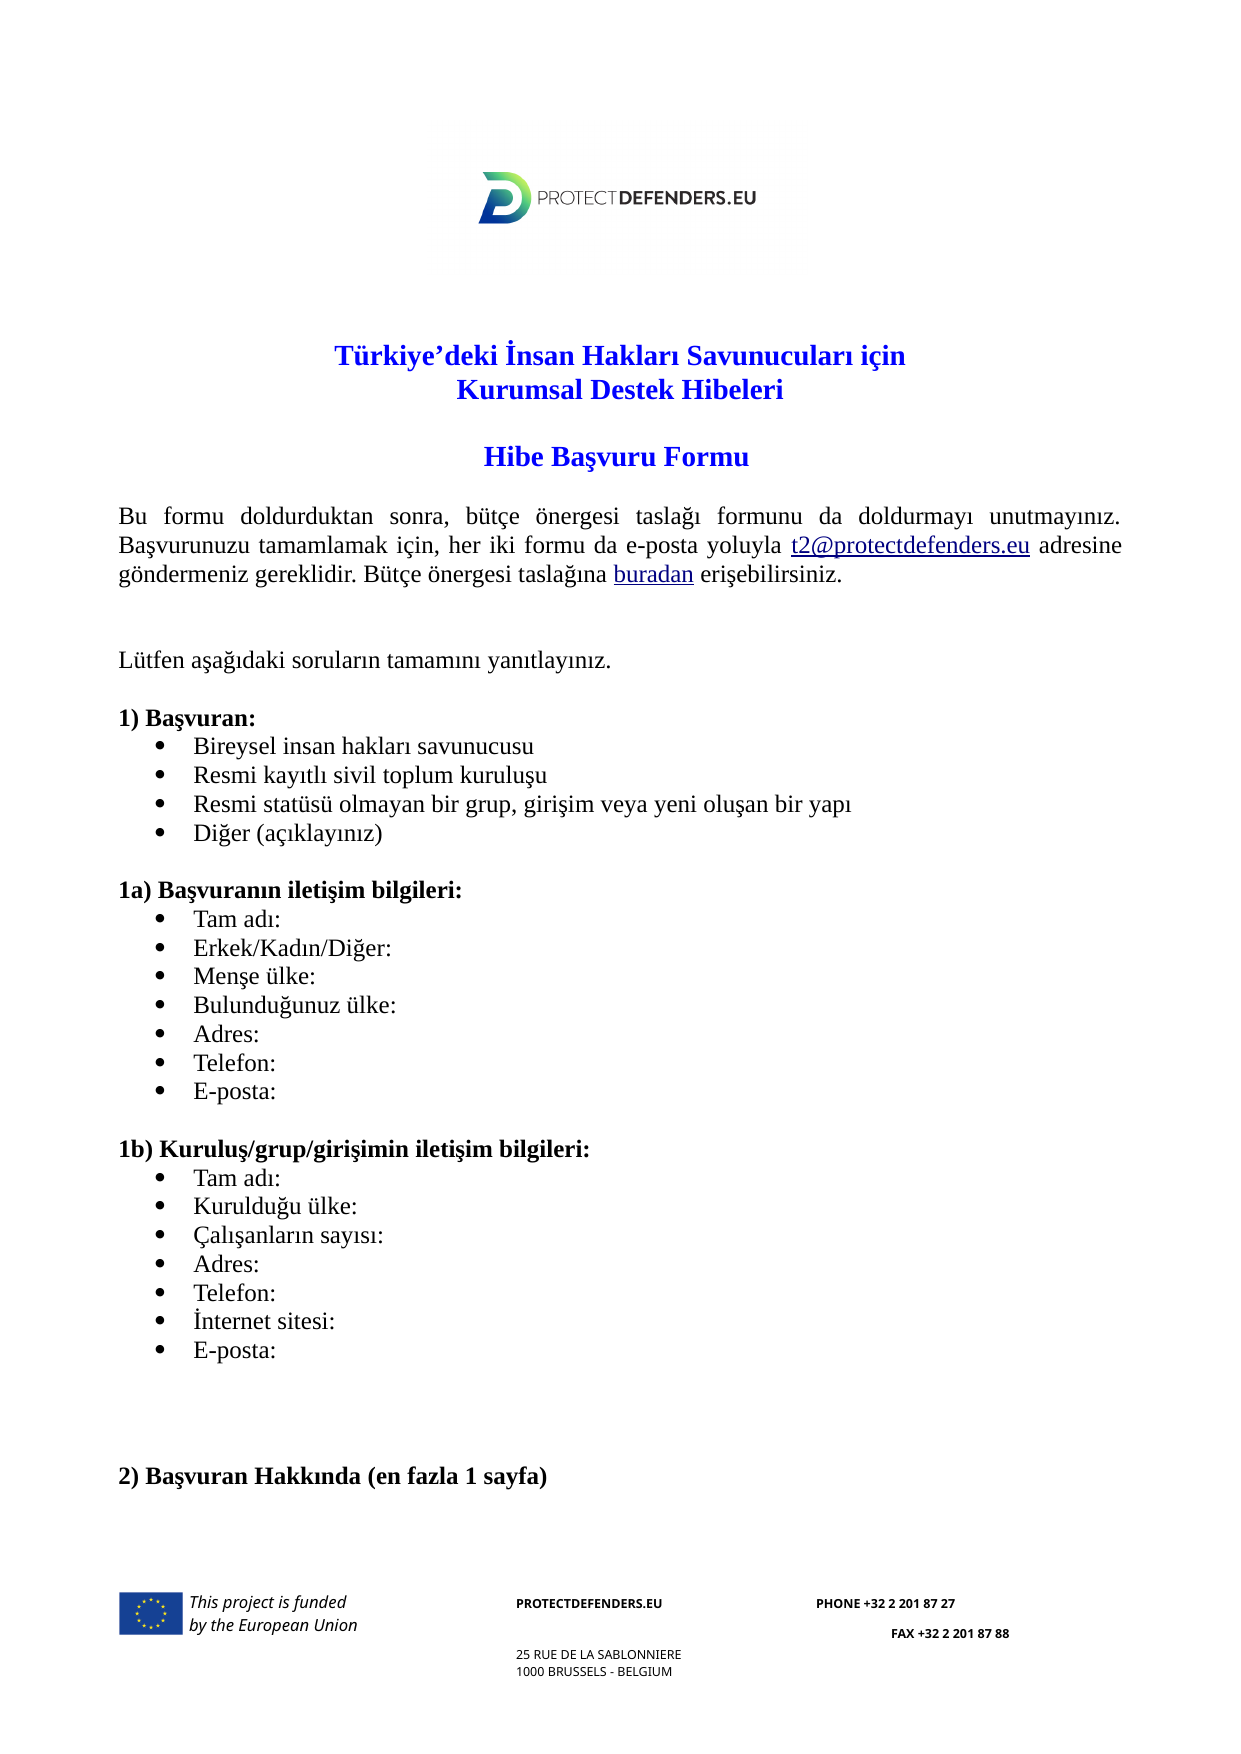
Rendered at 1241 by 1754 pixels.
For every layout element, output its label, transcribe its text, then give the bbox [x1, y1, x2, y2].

list E-posta: [156, 1335, 1122, 1364]
picture [118, 1591, 184, 1636]
text Bu formu doldurduktan sonra, bütçe önergesi taslağı formunu da doldurmayı unutmayınız. Başvurunuzu tamamlamak için, her iki formu da e-posta yoluyla t2@protectdefenders.eu adresine göndermeniz gereklidir. Bütçe önergesi taslağına buradan erişebilirsiniz. [118, 501, 1122, 588]
picture [426, 120, 808, 275]
list Resmi statüsü olmayan bir grup, girişim veya yeni oluşan bir yapı [156, 789, 1122, 818]
list Telefon: [156, 1048, 1122, 1076]
text Türkiye’deki İnsan Hakları Savunucuları için [118, 338, 1122, 372]
list E-posta: [156, 1076, 1122, 1105]
text 1b) Kuruluş/grup/girişimin iletişim bilgileri: [118, 1134, 1122, 1163]
text 2) Başvuran Hakkında (en fazla 1 sayfa) [118, 1461, 1122, 1489]
list Adres: [156, 1019, 1122, 1048]
text Kurumsal Destek Hibeleri [118, 372, 1122, 406]
list Çalışanların sayısı: [156, 1220, 1122, 1249]
list Bulunduğunuz ülke: [156, 990, 1122, 1019]
list Resmi kayıtlı sivil toplum kuruluşu [156, 760, 1122, 789]
list Diğer (açıklayınız) [156, 818, 1122, 846]
list Telefon: [156, 1278, 1122, 1306]
list Tam adı: [156, 1163, 1122, 1191]
text Lütfen aşağıdaki soruların tamamını yanıtlayınız. [118, 645, 1122, 674]
list Bireysel insan hakları savunucusu [156, 731, 1122, 760]
text 1) Başvuran: [118, 703, 1122, 731]
text 1a) Başvuranın iletişim bilgileri: [118, 875, 1122, 904]
list Adres: [156, 1249, 1122, 1278]
text Hibe Başvuru Formu [118, 439, 1122, 473]
list İnternet sitesi: [156, 1306, 1122, 1335]
list Kurulduğu ülke: [156, 1191, 1122, 1220]
list Tam adı: [156, 904, 1122, 933]
list Erkek/Kadın/Diğer: [156, 933, 1122, 961]
list Menşe ülke: [156, 961, 1122, 990]
